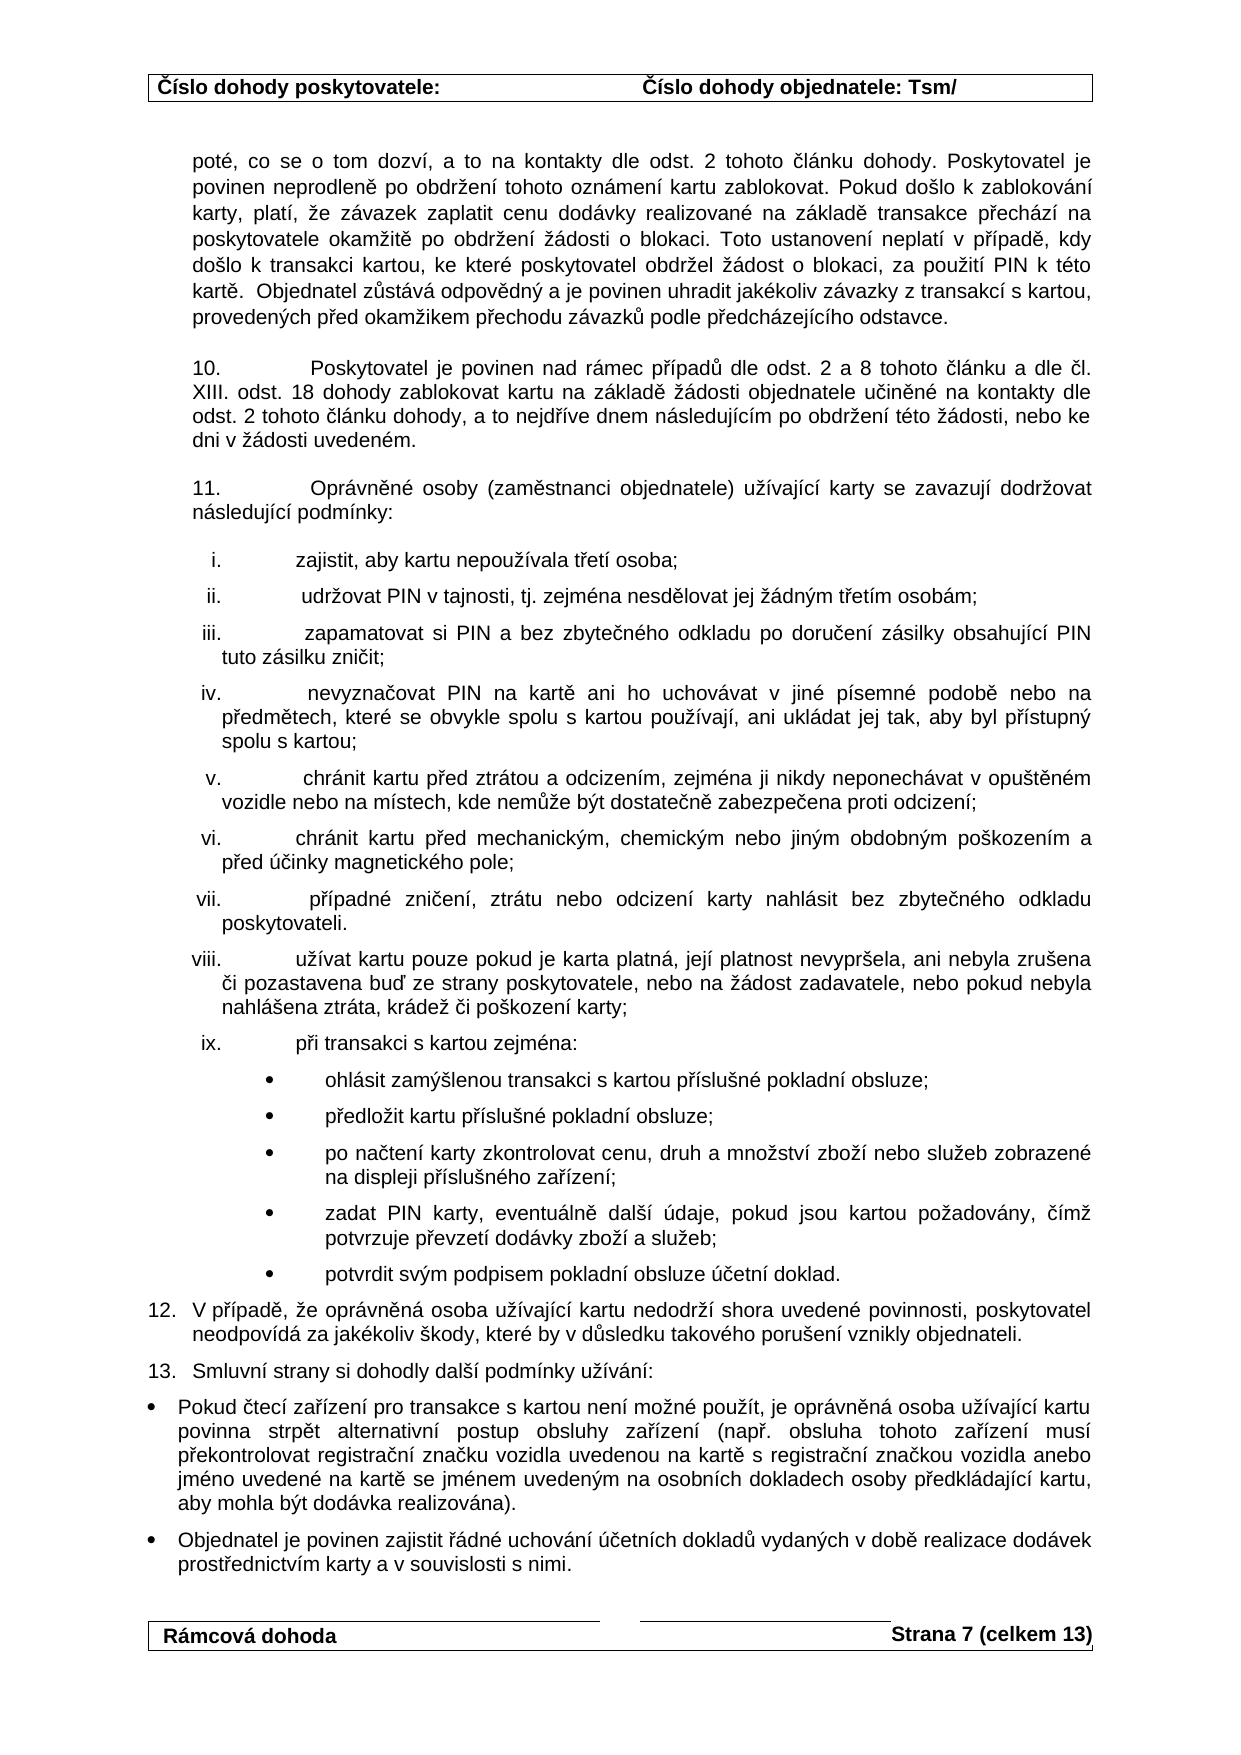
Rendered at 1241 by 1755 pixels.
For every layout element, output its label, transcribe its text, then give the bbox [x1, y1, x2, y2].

list poté, co se o tom dozví, a to na kontakty dle odst. 2 tohoto článku dohody. Poskytovatel je povinen neprodleně po obdržení tohoto oznámení kartu zablokovat. Pokud došlo k zablokování karty, platí, že závazek zaplatit cenu dodávky realizované na základě transakce přechází na poskytovatele okamžitě po obdržení žádosti o blokaci. Toto ustanovení neplatí v případě, kdy došlo k transakci kartou, ke které poskytovatel obdržel žádost o blokaci, za použití PIN k této kartě. Objednatel zůstává odpovědný a je povinen uhradit jakékoliv závazky z transakcí s kartou, provedených před okamžikem přechodu závazků podle předcházejícího odstavce. [192, 148, 1093, 330]
list užívat kartu pouze pokud je karta platná, její platnost nevypršela, ani nebyla zrušena či pozastavena buď ze strany poskytovatele, nebo na žádost zadavatele, nebo pokud nebyla nahlášena ztráta, krádež či poškození karty; [222, 947, 1093, 1019]
list Oprávněné osoby (zaměstnanci objednatele) užívající karty se zavazují dodržovat následující podmínky: [192, 476, 1093, 524]
list po načtení karty zkontrolovat cenu, druh a množství zboží nebo služeb zobrazené na displeji příslušného zařízení; [266, 1141, 1093, 1189]
list potvrdit svým podpisem pokladní obsluze účetní doklad. [266, 1262, 1093, 1286]
list chránit kartu před ztrátou a odcizením, zejména ji nikdy neponechávat v opuštěném vozidle nebo na místech, kde nemůže být dostatečně zabezpečena proti odcizení; [222, 766, 1093, 813]
list Smluvní strany si dohodly další podmínky užívání: [148, 1359, 1093, 1383]
list zadat PIN karty, eventuálně další údaje, pokud jsou kartou požadovány, čímž potvrzuje převzetí dodávky zboží a služeb; [266, 1201, 1093, 1249]
list V případě, že oprávněná osoba užívající kartu nedodrží shora uvedené povinnosti, poskytovatel neodpovídá za jakékoliv škody, které by v důsledku takového porušení vznikly objednateli. [148, 1298, 1093, 1346]
list při transakci s kartou zejména: [222, 1031, 1093, 1055]
list ohlásit zamýšlenou transakci s kartou příslušné pokladní obsluze; [266, 1068, 1093, 1092]
list Pokud čtecí zařízení pro transakce s kartou není možné použít, je oprávněná osoba užívající kartu povinna strpět alternativní postup obsluhy zařízení (např. obsluha tohoto zařízení musí překontrolovat registrační značku vozidla uvedenou na kartě s registrační značkou vozidla anebo jméno uvedené na kartě se jménem uvedeným na osobních dokladech osoby předkládající kartu, aby mohla být dodávka realizována). [148, 1395, 1093, 1515]
list případné zničení, ztrátu nebo odcizení karty nahlásit bez zbytečného odkladu poskytovateli. [222, 886, 1093, 934]
list chránit kartu před mechanickým, chemickým nebo jiným obdobným poškozením a před účinky magnetického pole; [222, 826, 1093, 874]
list předložit kartu příslušné pokladní obsluze; [266, 1104, 1093, 1128]
list zajistit, aby kartu nepoužívala třetí osoba; [222, 548, 1093, 572]
list nevyznačovat PIN na kartě ani ho uchovávat v jiné písemné podobě nebo na předmětech, které se obvykle spolu s kartou používají, ani ukládat jej tak, aby byl přístupný spolu s kartou; [222, 681, 1093, 753]
list zapamatovat si PIN a bez zbytečného odkladu po doručení zásilky obsahující PIN tuto zásilku zničit; [222, 621, 1093, 669]
list Objednatel je povinen zajistit řádné uchování účetních dokladů vydaných v době realizace dodávek prostřednictvím karty a v souvislosti s nimi. [148, 1528, 1093, 1576]
list Poskytovatel je povinen nad rámec případů dle odst. 2 a 8 tohoto článku a dle čl. XIII. odst. 18 dohody zablokovat kartu na základě žádosti objednatele učiněné na kontakty dle odst. 2 tohoto článku dohody, a to nejdříve dnem následujícím po obdržení této žádosti, nebo ke dni v žádosti uvedeném. [192, 356, 1093, 452]
list udržovat PIN v tajnosti, tj. zejména nesdělovat jej žádným třetím osobám; [222, 584, 1093, 608]
